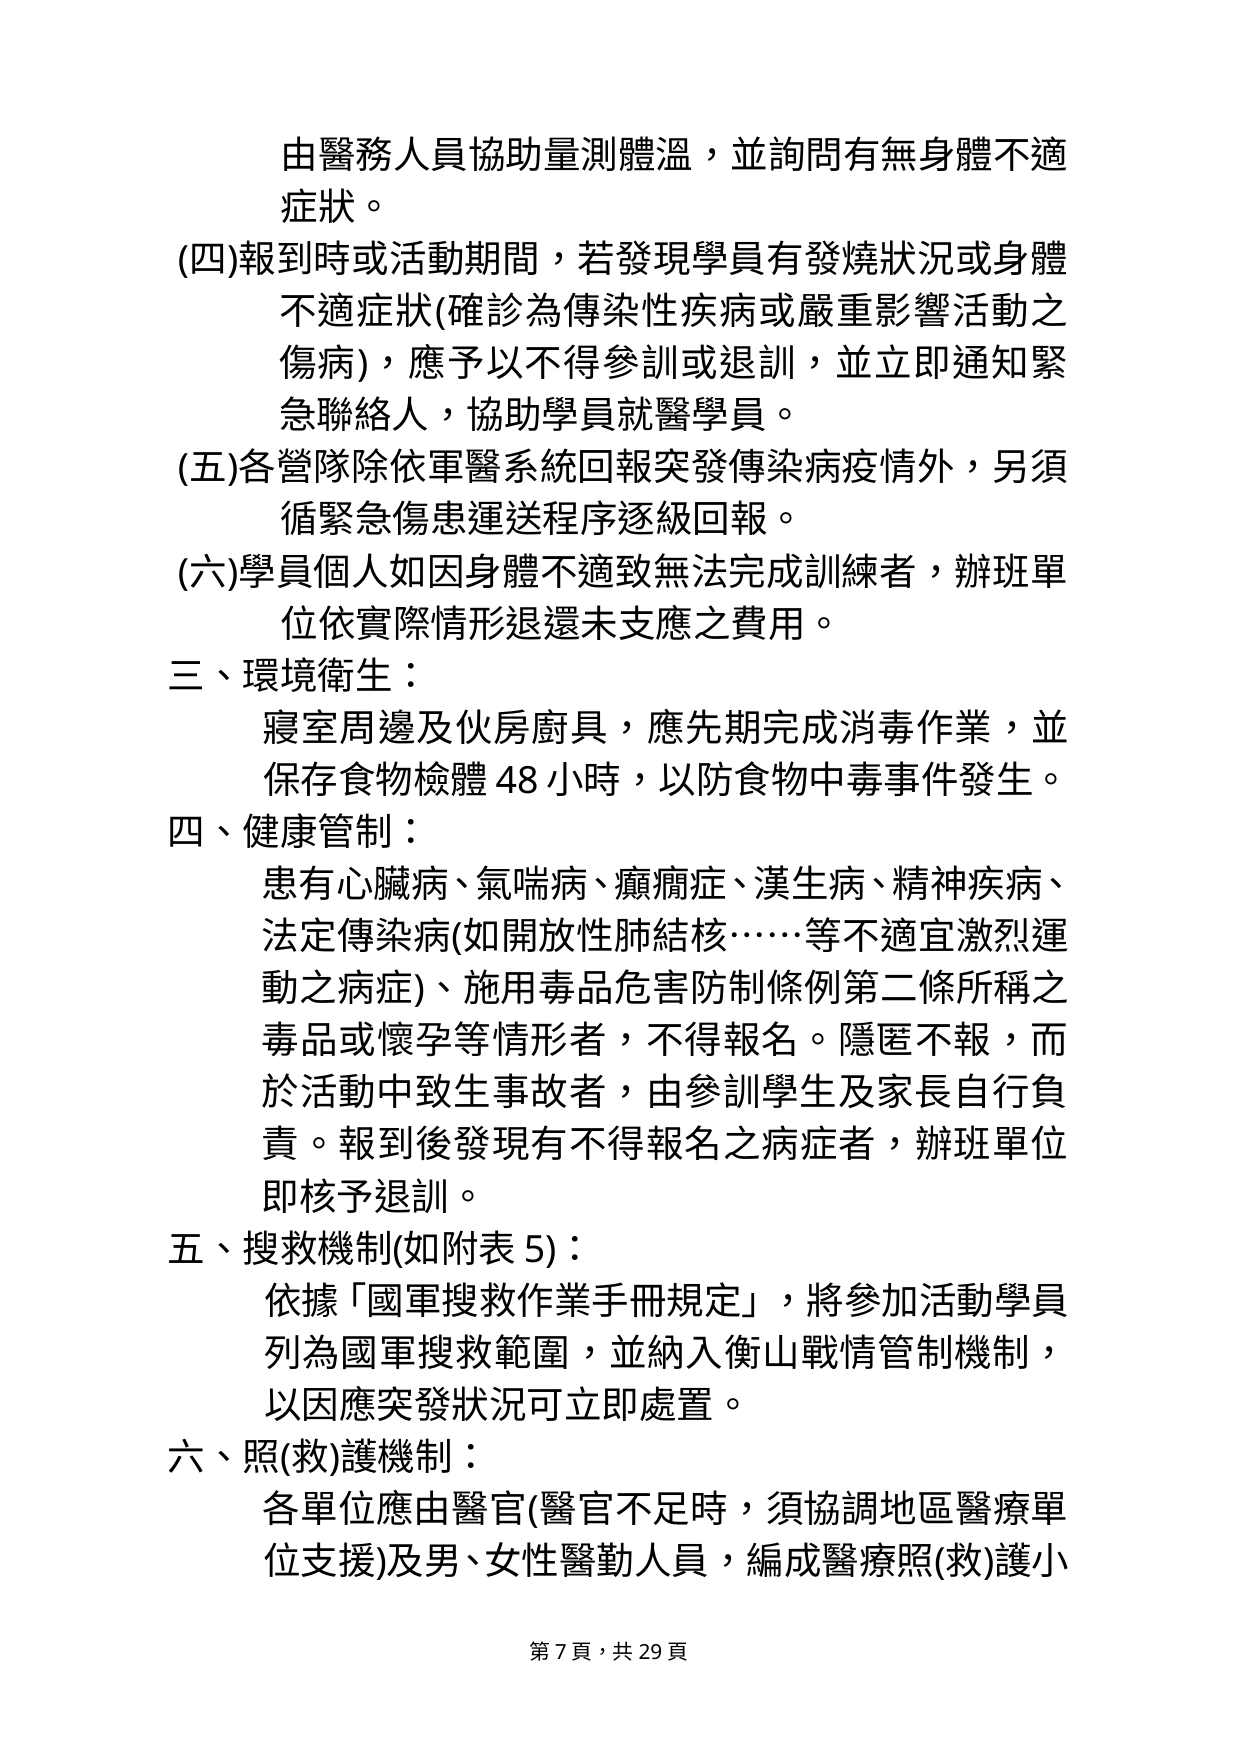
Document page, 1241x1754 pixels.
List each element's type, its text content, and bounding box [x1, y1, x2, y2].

text 四、健康管制： [148, 804, 1069, 856]
text 各單位應由醫官(醫官不足時，須協調地區醫療單位支援)及男、女性醫勤人員，編成醫療照(救)護小 [262, 1481, 1069, 1585]
text 六、照(救)護機制： [148, 1429, 1069, 1481]
text (五)各營隊除依軍醫系統回報突發傳染病疫情外，另須循緊急傷患運送程序逐級回報。 [148, 439, 1069, 543]
text (六)學員個人如因身體不適致無法完成訓練者，辦班單位依實際情形退還未支應之費用。 [148, 543, 1069, 647]
text 患有心臟病、氣喘病、癲癇症、漢生病、精神疾病、法定傳染病(如開放性肺結核……等不適宜激烈運動之病症)、施用毒品危害防制條例第二條所稱之毒品或懷孕等情形者，不得報名。隱匿不報，而於活動中致生事故者，由參訓學生及家長自行負責。報到後發現有不得報名之病症者，辦班單位即核予退訓。 [261, 856, 1069, 1220]
text (四)報到時或活動期間，若發現學員有發燒狀況或身體不適症狀(確診為傳染性疾病或嚴重影響活動之傷病)，應予以不得參訓或退訓，並立即通知緊急聯絡人，協助學員就醫學員。 [148, 231, 1069, 439]
text 依據「國軍搜救作業手冊規定」，將參加活動學員列為國軍搜救範圍，並納入衡山戰情管制機制，以因應突發狀況可立即處置。 [264, 1272, 1069, 1429]
text 五、搜救機制(如附表5)： [148, 1220, 1069, 1272]
text 寢室周邊及伙房廚具，應先期完成消毒作業，並保存食物檢體48小時，以防食物中毒事件發生。 [263, 699, 1069, 804]
text 三、環境衛生： [148, 647, 1069, 699]
text (三)各營隊應於適切地點設置體溫量測站，學員報到時，由醫務人員協助量測體溫，並詢問有無身體不適症狀。 [148, 127, 1069, 231]
